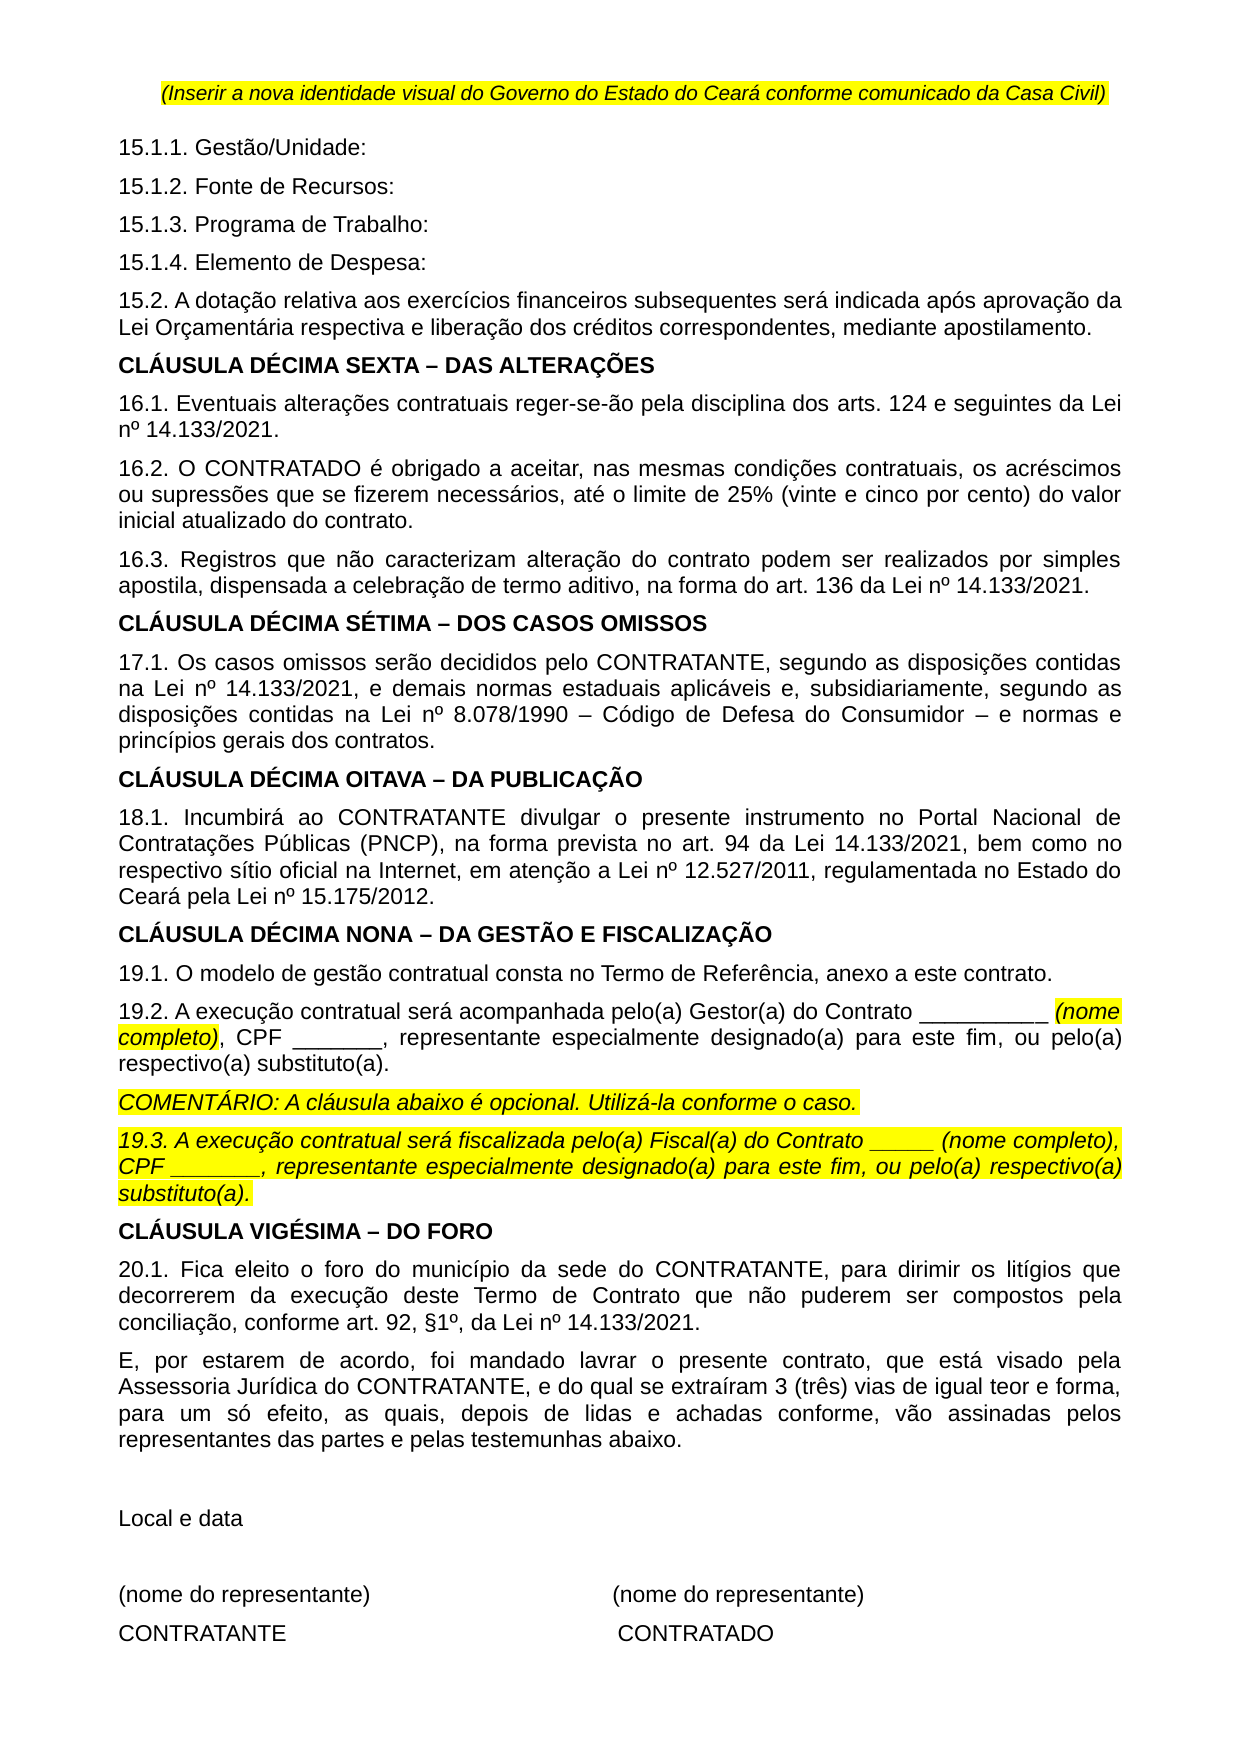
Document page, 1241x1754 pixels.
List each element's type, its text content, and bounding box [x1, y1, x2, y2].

text 16.1. Eventuais alterações contratuais reger-se-ão pela disciplina dos arts. 124 e seguintes da Lei nº 14.133/2021. [118, 390, 1122, 443]
text CLÁUSULA DÉCIMA SÉTIMA – DOS CASOS OMISSOS [118, 610, 1122, 637]
text Local e data [118, 1505, 1122, 1531]
text CONTRATANTE CONTRATADO [118, 1619, 1122, 1646]
text E, por estarem de acordo, foi mandado lavrar o presente contrato, que está visado pela Assessoria Jurídica do CONTRATANTE, e do qual se extraíram 3 (três) vias de igual teor e forma, para um só efeito, as quais, depois de lidas e achadas conforme, vão assinadas pelos representantes das partes e pelas testemunhas abaixo. [118, 1347, 1122, 1452]
text CLÁUSULA DÉCIMA SEXTA – DAS ALTERAÇÕES [118, 352, 1122, 378]
text 18.1. Incumbirá ao CONTRATANTE divulgar o presente instrumento no Portal Nacional de Contratações Públicas (PNCP), na forma prevista no art. 94 da Lei 14.133/2021, bem como no respectivo sítio oficial na Internet, em atenção a Lei nº 12.527/2011, regulamentada no Estado do Ceará pela Lei nº 15.175/2012. [118, 804, 1122, 909]
text CLÁUSULA DÉCIMA OITAVA – DA PUBLICAÇÃO [118, 766, 1122, 792]
text 19.2. A execução contratual será acompanhada pelo(a) Gestor(a) do Contrato __________ (nome completo), CPF _______, representante especialmente designado(a) para este fim, ou pelo(a) respectivo(a) substituto(a). [118, 998, 1122, 1077]
text COMENTÁRIO: A cláusula abaixo é opcional. Utilizá-la conforme o caso. [118, 1089, 1122, 1115]
text 16.3. Registros que não caracterizam alteração do contrato podem ser realizados por simples apostila, dispensada a celebração de termo aditivo, na forma do art. 136 da Lei nº 14.133/2021. [118, 546, 1122, 598]
text 15.1.3. Programa de Trabalho: [118, 211, 1122, 237]
text 19.3. A execução contratual será fiscalizada pelo(a) Fiscal(a) do Contrato _____ (nome completo), CPF _______, representante especialmente designado(a) para este fim, ou pelo(a) respectivo(a) substituto(a). [118, 1127, 1122, 1206]
text (nome do representante) (nome do representante) [118, 1581, 1122, 1608]
text 20.1. Fica eleito o foro do município da sede do CONTRATANTE, para dirimir os litígios que decorrerem da execução deste Termo de Contrato que não puderem ser compostos pela conciliação, conforme art. 92, §1º, da Lei nº 14.133/2021. [118, 1256, 1122, 1335]
text CLÁUSULA VIGÉSIMA – DO FORO [118, 1218, 1122, 1244]
text 15.1.4. Elemento de Despesa: [118, 249, 1122, 275]
text CLÁUSULA DÉCIMA NONA – DA GESTÃO E FISCALIZAÇÃO [118, 921, 1122, 948]
text 19.1. O modelo de gestão contratual consta no Termo de Referência, anexo a este contrato. [118, 959, 1122, 986]
text 15.2. A dotação relativa aos exercícios financeiros subsequentes será indicada após aprovação da Lei Orçamentária respectiva e liberação dos créditos correspondentes, mediante apostilamento. [118, 287, 1122, 340]
text 16.2. O CONTRATADO é obrigado a aceitar, nas mesmas condições contratuais, os acréscimos ou supressões que se fizerem necessários, até o limite de 25% (vinte e cinco por cento) do valor inicial atualizado do contrato. [118, 455, 1122, 534]
text 17.1. Os casos omissos serão decididos pelo CONTRATANTE, segundo as disposições contidas na Lei nº 14.133/2021, e demais normas estaduais aplicáveis e, subsidiariamente, segundo as disposições contidas na Lei nº 8.078/1990 – Código de Defesa do Consumidor – e normas e princípios gerais dos contratos. [118, 648, 1122, 754]
text 15.1.2. Fonte de Recursos: [118, 173, 1122, 199]
text 15.1.1. Gestão/Unidade: [118, 134, 1122, 161]
